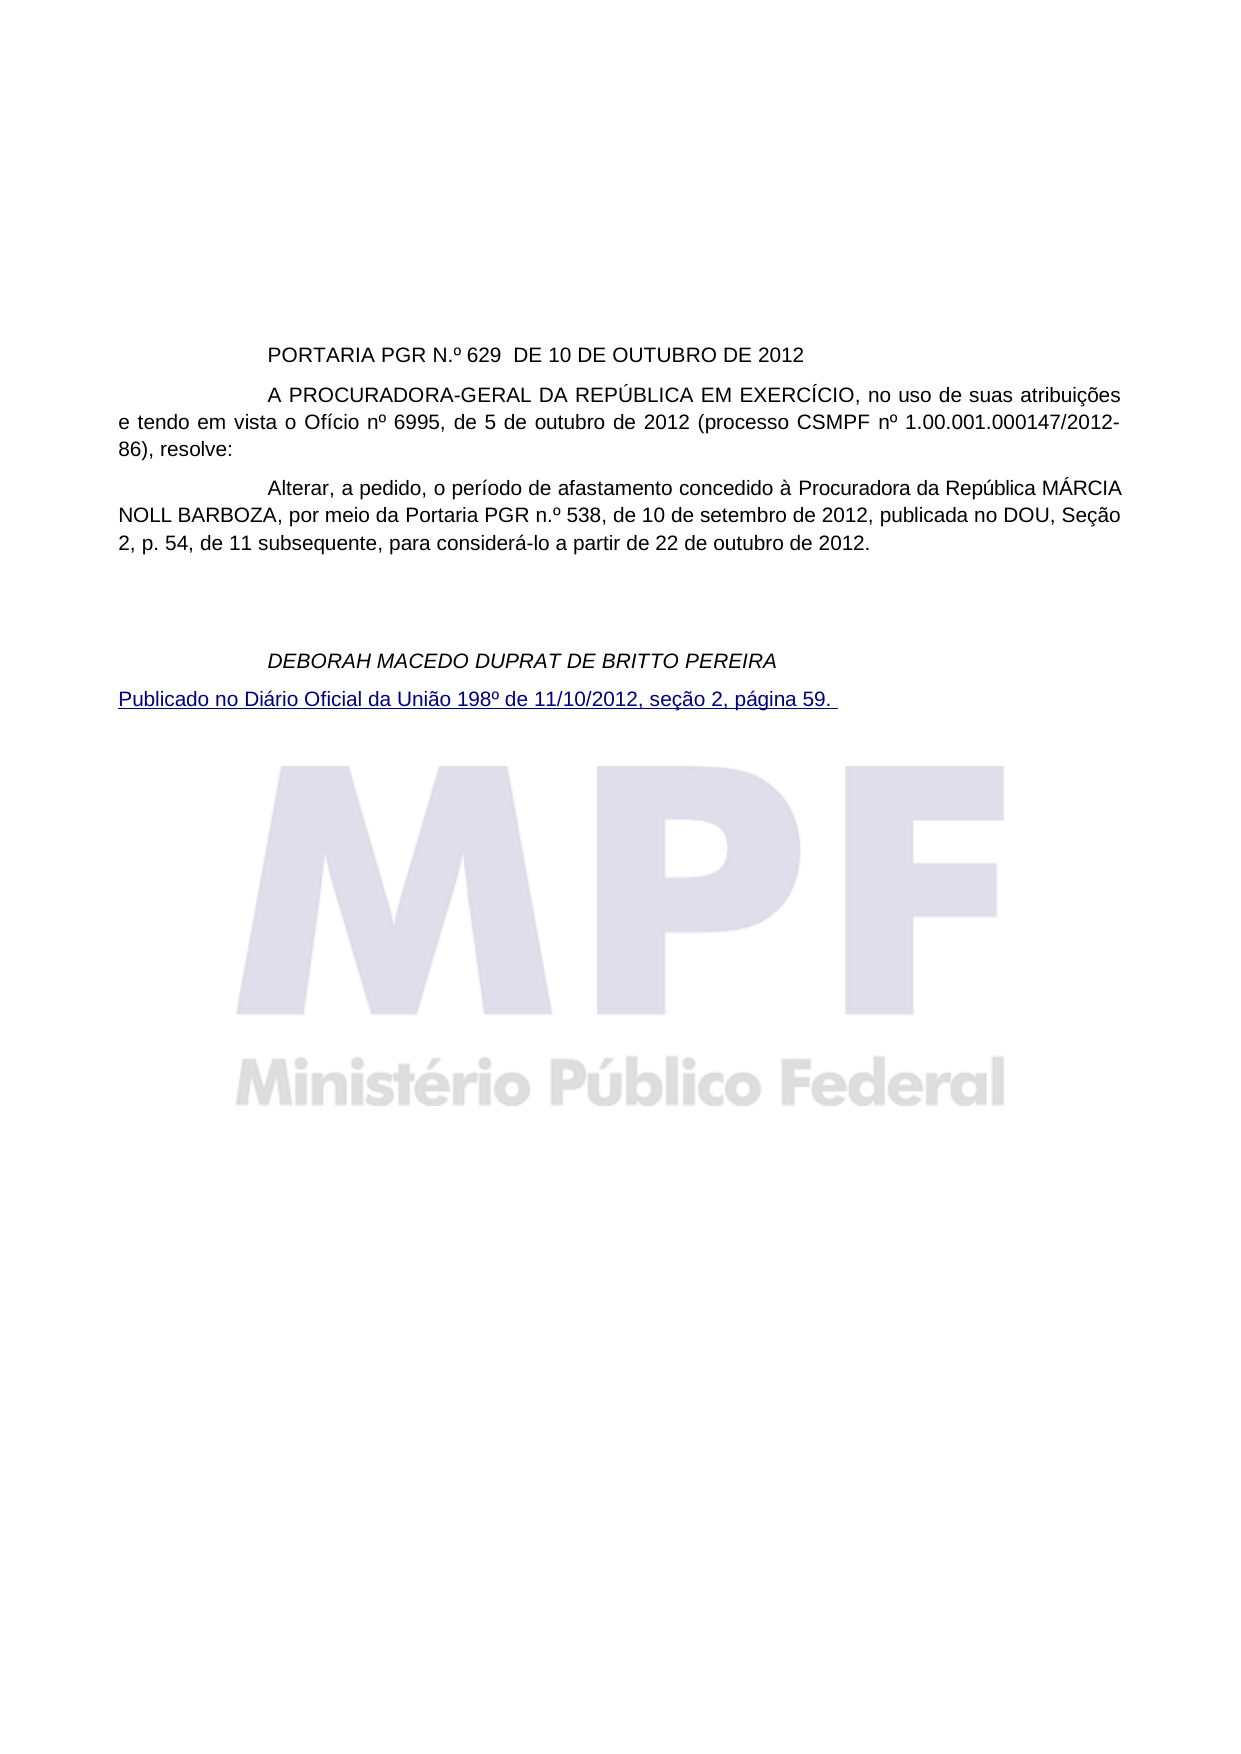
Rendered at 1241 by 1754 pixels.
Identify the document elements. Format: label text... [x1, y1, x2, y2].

picture [236, 766, 1004, 1106]
text PORTARIA PGR N.º 629 DE 10 DE OUTUBRO DE 2012 [118, 341, 1122, 368]
text Publicado no Diário Oficial da União 198º de 11/10/2012, seção 2, página 59. [118, 687, 1122, 711]
text A PROCURADORA-GERAL DA REPÚBLICA EM EXERCÍCIO, no uso de suas atribuições e tendo em vista o Ofício nº 6995, de 5 de outubro de 2012 (processo CSMPF nº 1.00.001.000147/2012-86), resolve: [118, 380, 1122, 462]
text Alterar, a pedido, o período de afastamento concedido à Procuradora da República MÁRCIA NOLL BARBOZA, por meio da Portaria PGR n.º 538, de 10 de setembro de 2012, publicada no DOU, Seção 2, p. 54, de 11 subsequente, para considerá-lo a partir de 22 de outubro de 2012. [118, 474, 1122, 555]
text DEBORAH MACEDO DUPRAT DE BRITTO PEREIRA [118, 647, 1122, 674]
